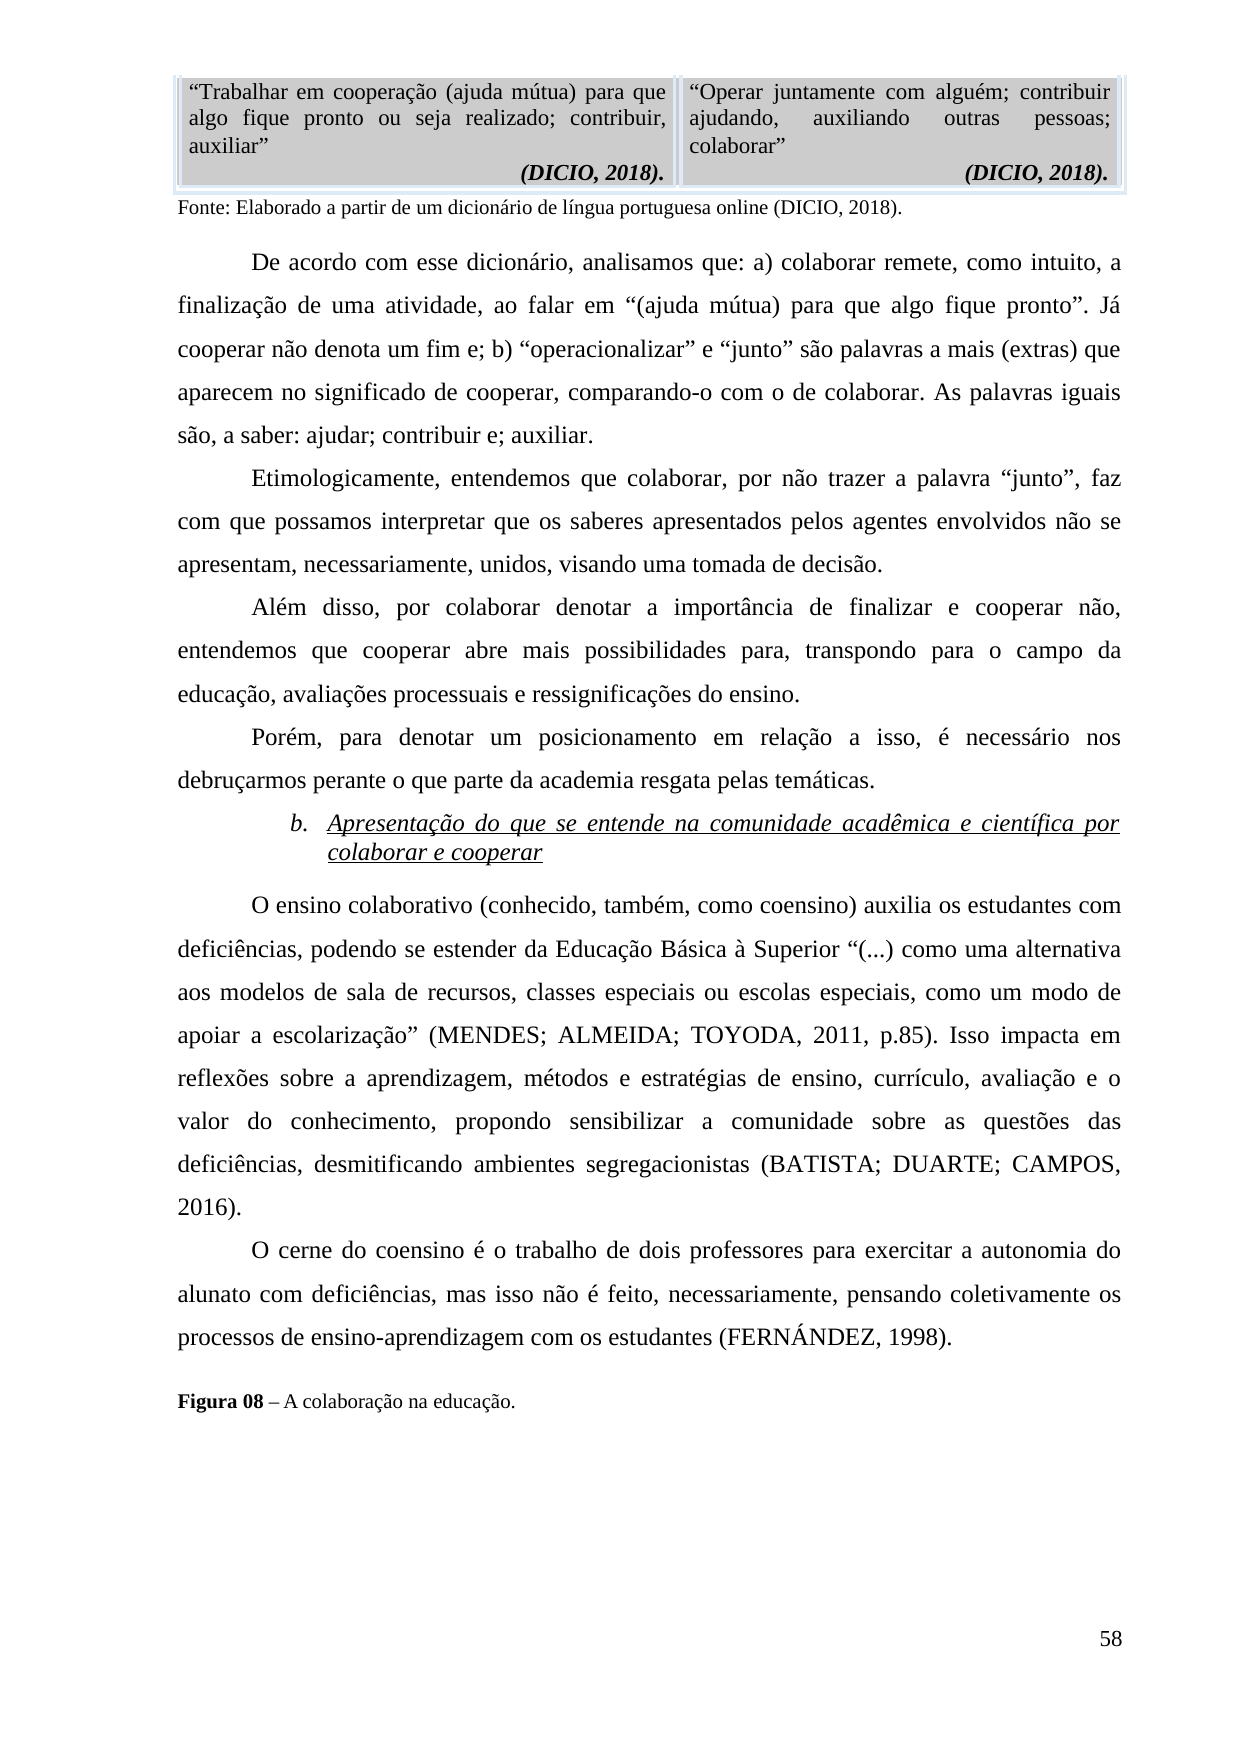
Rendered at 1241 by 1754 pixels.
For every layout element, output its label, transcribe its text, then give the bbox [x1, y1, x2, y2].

text Porém, para denotar um posicionamento em relação a isso, é necessário nos debruçarmos perante o que parte da academia resgata pelas temáticas. [177, 722, 1122, 794]
text Figura 08 – A colaboração na educação. [177, 1389, 1122, 1413]
text O ensino colaborativo (conhecido, também, como coensino) auxilia os estudantes com deficiências, podendo se estender da Educação Básica à Superior “(...) como uma alternativa aos modelos de sala de recursos, classes especiais ou escolas especiais, como um modo de apoiar a escolarização” (MENDES; ALMEIDA; TOYODA, 2011, p.85). Isso impacta em reflexões sobre a aprendizagem, métodos e estratégias de ensino, currículo, avaliação e o valor do conhecimento, propondo sensibilizar a comunidade sobre as questões das deficiências, desmitificando ambientes segregacionistas (BATISTA; DUARTE; CAMPOS, 2016). [177, 891, 1122, 1221]
table_cell “Operar juntamente com alguém; contribuir ajudando, auxiliando outras pessoas; colaborar” (DICIO, 2018). [683, 78, 1117, 185]
list Apresentação do que se entende na comunidade acadêmica e científica por colaborar e cooperar [290, 808, 1122, 866]
text Etimologicamente, entendemos que colaborar, por não trazer a palavra “junto”, faz com que possamos interpretar que os saberes apresentados pelos agentes envolvidos não se apresentam, necessariamente, unidos, visando uma tomada de decisão. [177, 463, 1122, 578]
table_cell “Trabalhar em cooperação (ajuda mútua) para que algo fique pronto ou seja realizado; contribuir, auxiliar” (DICIO, 2018). [182, 78, 673, 185]
text O cerne do coensino é o trabalho de dois professores para exercitar a autonomia do alunato com deficiências, mas isso não é feito, necessariamente, pensando coletivamente os processos de ensino-aprendizagem com os estudantes (FERNÁNDEZ, 1998). [177, 1236, 1122, 1351]
text Além disso, por colaborar denotar a importância de finalizar e cooperar não, entendemos que cooperar abre mais possibilidades para, transpondo para o campo da educação, avaliações processuais e ressignificações do ensino. [177, 592, 1122, 707]
text Fonte: Elaborado a partir de um dicionário de língua portuguesa online (DICIO, 2018). [177, 195, 1122, 219]
text De acordo com esse dicionário, analisamos que: a) colaborar remete, como intuito, a finalização de uma atividade, ao falar em “(ajuda mútua) para que algo fique pronto”. Já cooperar não denota um fim e; b) “operacionalizar” e “junto” são palavras a mais (extras) que aparecem no significado de cooperar, comparando-o com o de colaborar. As palavras iguais são, a saber: ajudar; contribuir e; auxiliar. [177, 247, 1122, 449]
